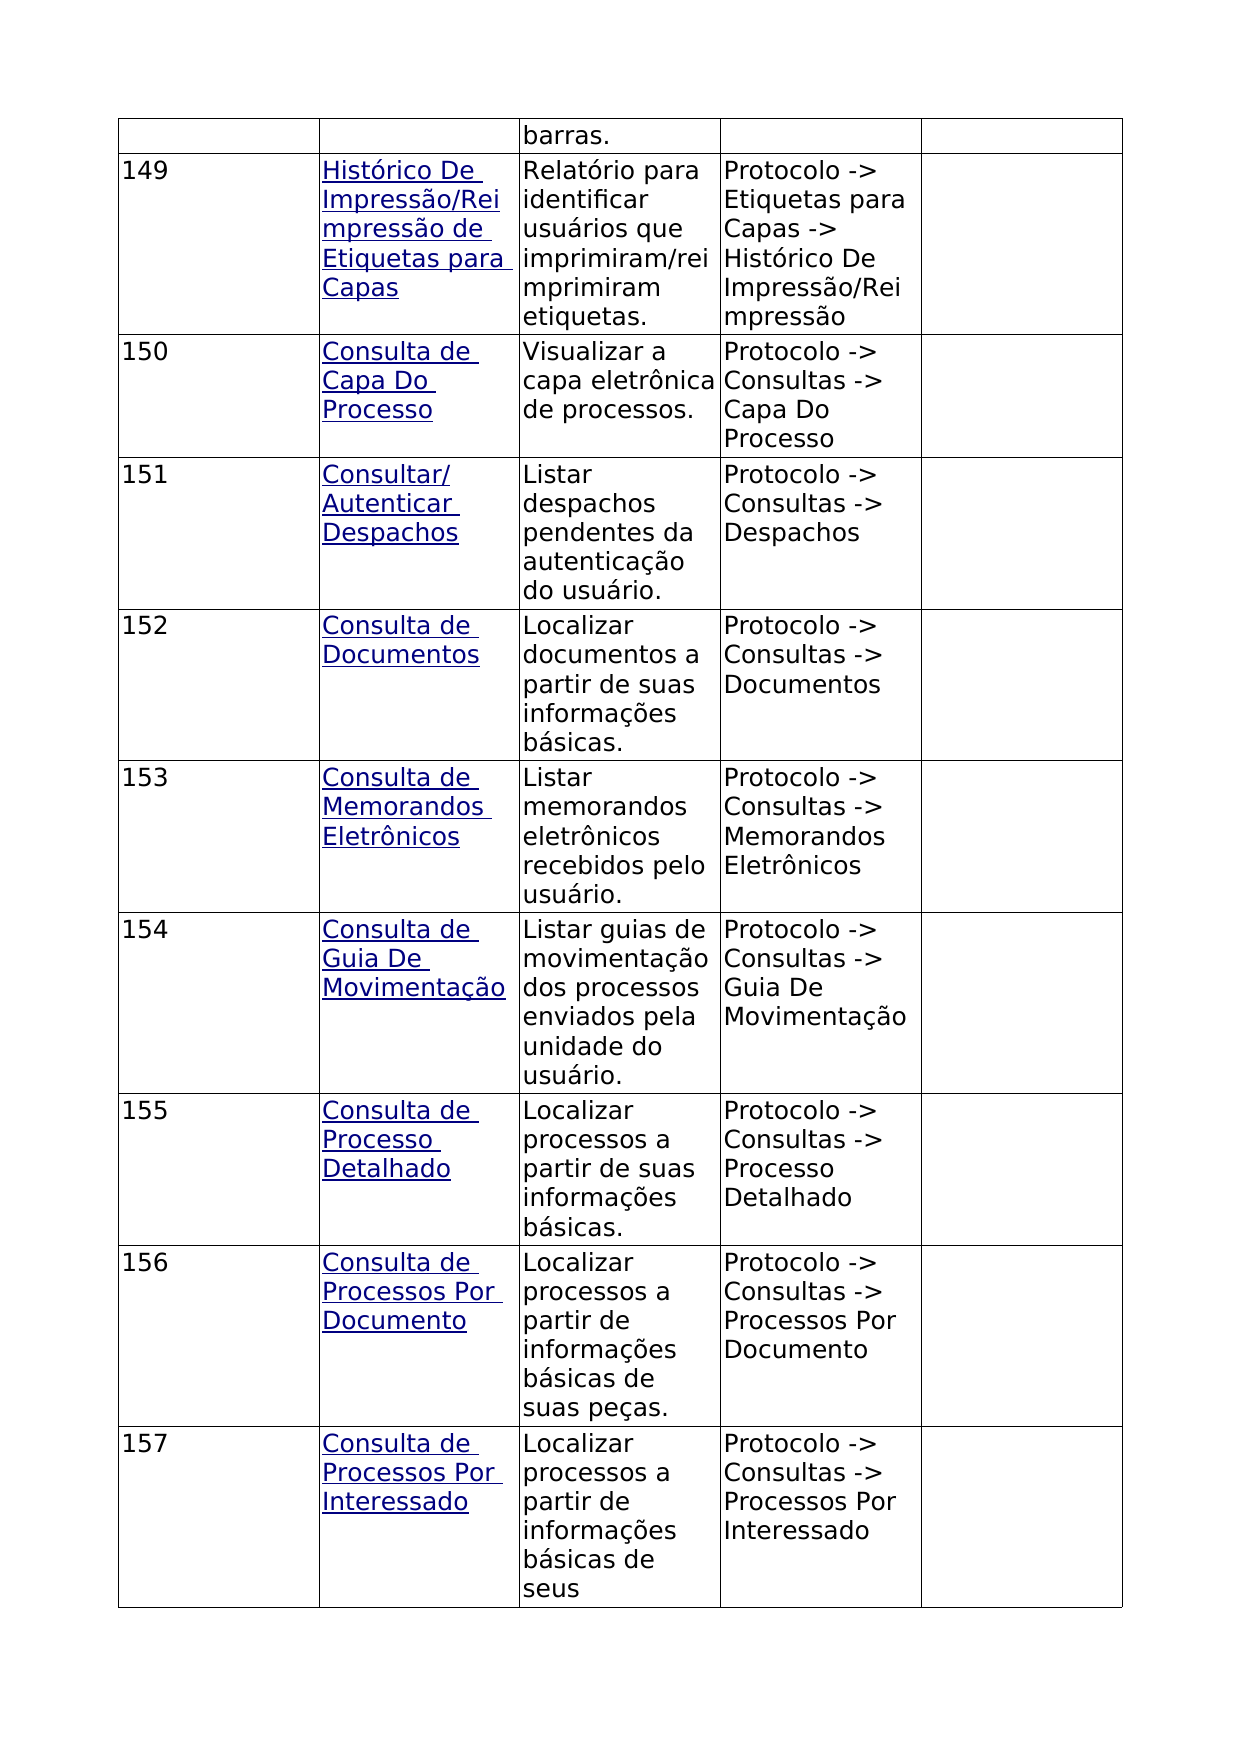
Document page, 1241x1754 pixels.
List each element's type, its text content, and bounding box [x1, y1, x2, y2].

table_cell Listar guias de movimentação dos processos enviados pela unidade do usuário. [520, 913, 720, 1093]
table_cell [922, 913, 1122, 1093]
table_cell Protocolo -> Consultas -> Memorandos Eletrônicos [721, 761, 921, 912]
table_cell Protocolo -> Consultas -> Processo Detalhado [721, 1094, 921, 1245]
table_cell Consulta de Guia De Movimentação [320, 913, 519, 1093]
table_cell [922, 610, 1122, 760]
table_cell Localizar documentos a partir de suas informações básicas. [520, 610, 720, 760]
table_cell [922, 1094, 1122, 1245]
table_cell 153 [119, 761, 319, 912]
table_cell Consulta de Processos Por Documento [320, 1246, 519, 1426]
table_cell Listar despachos pendentes da autenticação do usuário. [520, 458, 720, 608]
table_cell [119, 119, 319, 153]
table_cell Consulta de Memorandos Eletrônicos [320, 761, 519, 912]
table_cell Consultar/Autenticar Despachos [320, 458, 519, 608]
table_cell [922, 1246, 1122, 1426]
table_cell 155 [119, 1094, 319, 1245]
table_cell [922, 335, 1122, 457]
table_cell Localizar processos a partir de informações básicas de suas peças. [520, 1246, 720, 1426]
table_cell Histórico De Impressão/Reimpressão de Etiquetas para Capas [320, 154, 519, 334]
table_cell Protocolo -> Consultas -> Guia De Movimentação [721, 913, 921, 1093]
table_cell [922, 1427, 1122, 1607]
table_cell 156 [119, 1246, 319, 1426]
table_cell 150 [119, 335, 319, 457]
table_cell Protocolo -> Etiquetas para Capas -> Histórico De Impressão/Reimpressão [721, 154, 921, 334]
table_cell Protocolo -> Consultas -> Documentos [721, 610, 921, 760]
table_cell Protocolo -> Consultas -> Processos Por Interessado [721, 1427, 921, 1607]
table_cell Listar memorandos eletrônicos recebidos pelo usuário. [520, 761, 720, 912]
table_cell Protocolo -> Consultas -> Processos Por Documento [721, 1246, 921, 1426]
table_cell [721, 119, 921, 153]
table_cell Consulta de Processo Detalhado [320, 1094, 519, 1245]
table_cell Consulta de Capa Do Processo [320, 335, 519, 457]
table_cell barras. [520, 119, 720, 153]
table_cell 151 [119, 458, 319, 608]
table_cell Visualizar a capa eletrônica de processos. [520, 335, 720, 457]
table_cell [922, 458, 1122, 608]
table_cell Consulta de Processos Por Interessado [320, 1427, 519, 1607]
table_cell Protocolo -> Consultas -> Despachos [721, 458, 921, 608]
table_cell Localizar processos a partir de informações básicas de seus [520, 1427, 720, 1607]
table_cell Localizar processos a partir de suas informações básicas. [520, 1094, 720, 1245]
table_cell Consulta de Documentos [320, 610, 519, 760]
table_cell [922, 119, 1122, 153]
table_cell 152 [119, 610, 319, 760]
table_cell [320, 119, 519, 153]
table_cell 149 [119, 154, 319, 334]
table_cell Relatório para identificar usuários que imprimiram/reimprimiram etiquetas. [520, 154, 720, 334]
table_cell [922, 154, 1122, 334]
table_cell Protocolo -> Consultas -> Capa Do Processo [721, 335, 921, 457]
table_cell 157 [119, 1427, 319, 1607]
table_cell [922, 761, 1122, 912]
table_cell 154 [119, 913, 319, 1093]
